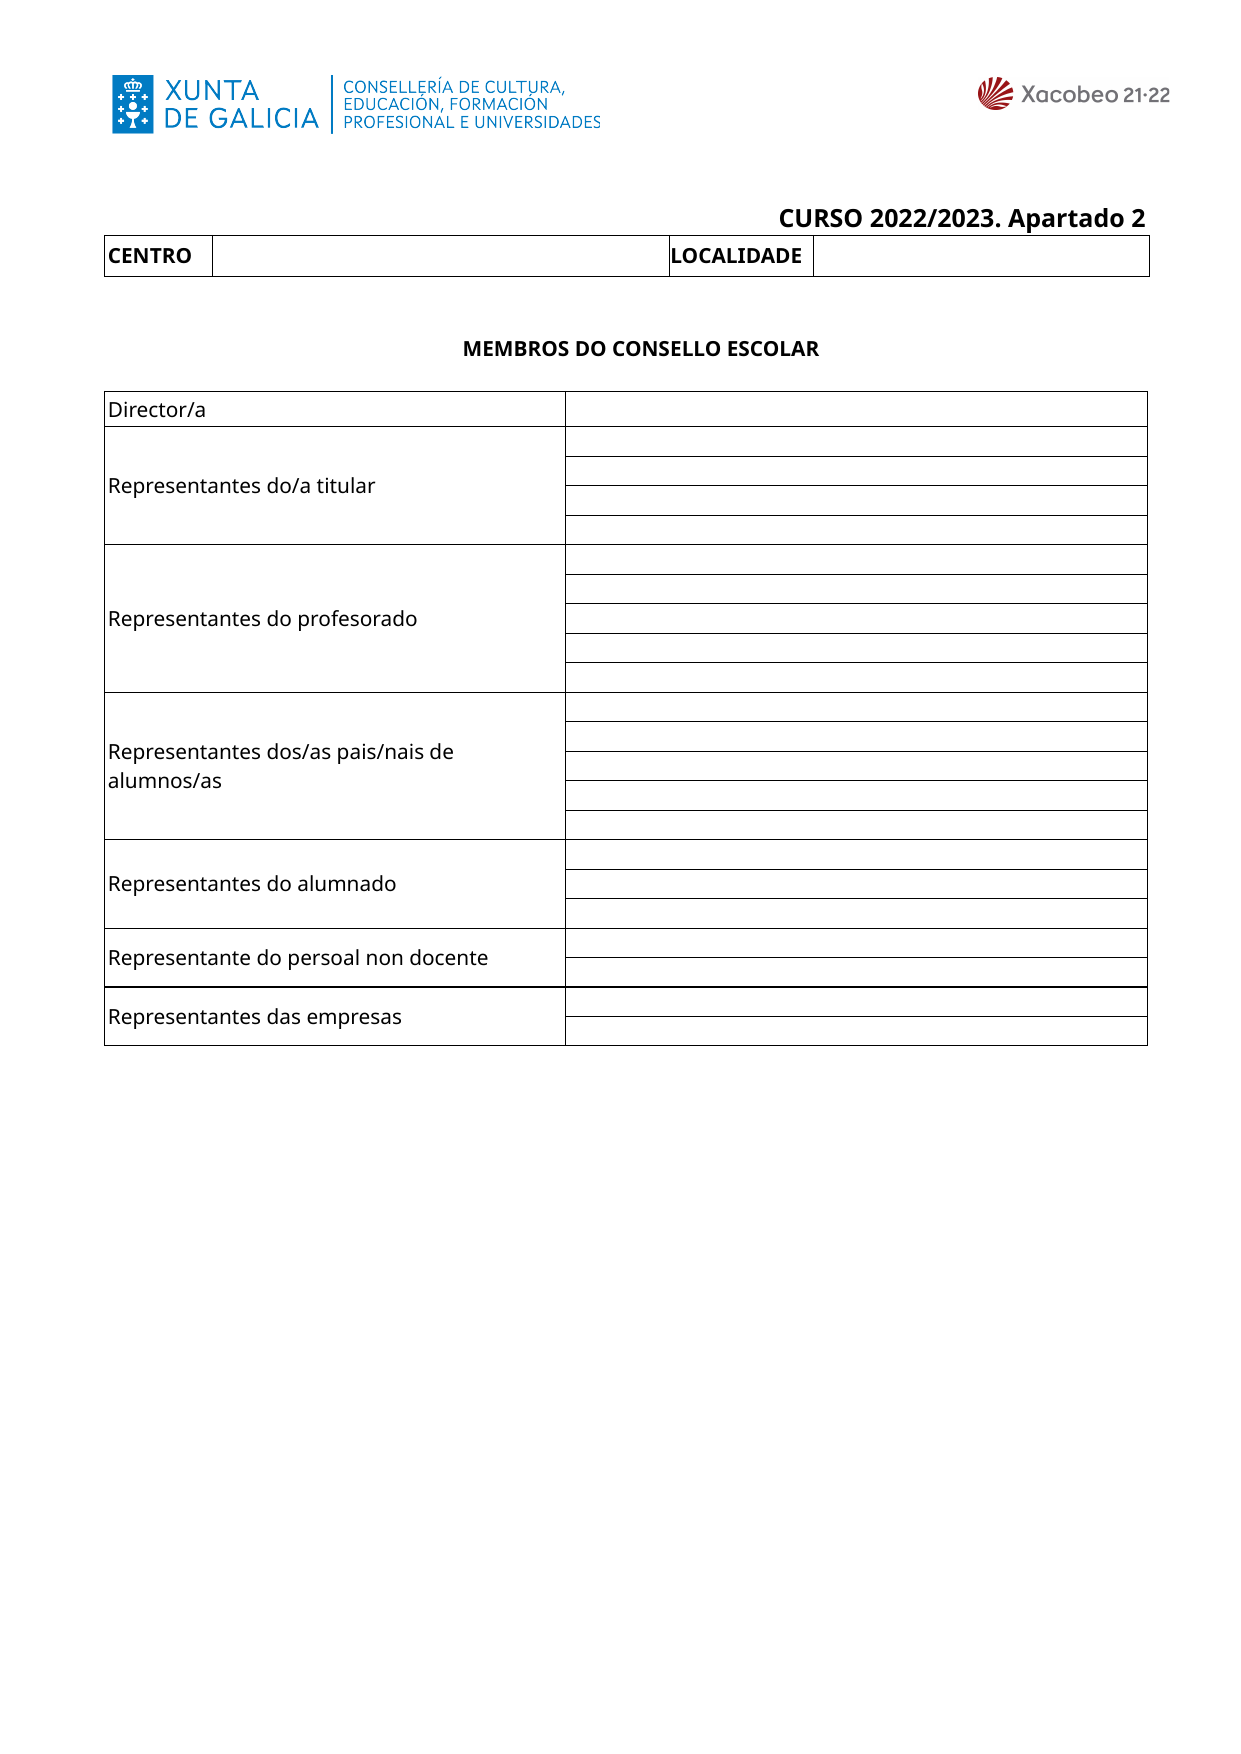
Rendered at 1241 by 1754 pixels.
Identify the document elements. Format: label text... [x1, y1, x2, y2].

table_cell [566, 870, 1147, 898]
table_cell Representantes do profesorado [105, 545, 565, 692]
table_cell [566, 752, 1147, 780]
text CURSO 2022/2023. Apartado 2 [112, 201, 1146, 235]
table_cell [566, 958, 1147, 986]
table_cell [566, 929, 1147, 957]
table_cell [566, 693, 1147, 721]
table_header [814, 236, 1149, 276]
table_cell [566, 427, 1147, 456]
table_cell Representantes do/a titular [105, 427, 565, 544]
table_cell [566, 604, 1147, 633]
table_cell Representante do persoal non docente [105, 929, 565, 986]
table_cell [566, 486, 1147, 515]
table_cell Representantes das empresas [105, 988, 565, 1045]
table_header [213, 236, 669, 276]
table_cell [566, 840, 1147, 868]
table_cell [566, 634, 1147, 662]
table_header LOCALIDADE [670, 236, 813, 276]
table_cell Representantes dos/as pais/nais de alumnos/as [105, 693, 565, 839]
text MEMBROS DO CONSELLO ESCOLAR [112, 334, 1169, 362]
table_cell [566, 516, 1147, 544]
table_cell [566, 811, 1147, 839]
table_cell Representantes do alumnado [105, 840, 565, 927]
table_cell [566, 663, 1147, 692]
table_cell [566, 575, 1147, 603]
table_cell [566, 781, 1147, 809]
table_cell [566, 722, 1147, 751]
table_cell [566, 545, 1147, 574]
table_header [566, 392, 1147, 426]
table_cell [566, 1017, 1147, 1045]
table_header CENTRO [105, 236, 212, 276]
table_cell [566, 899, 1147, 927]
table_cell [566, 988, 1147, 1016]
table_cell [566, 457, 1147, 485]
table_header Director/a [105, 392, 565, 426]
